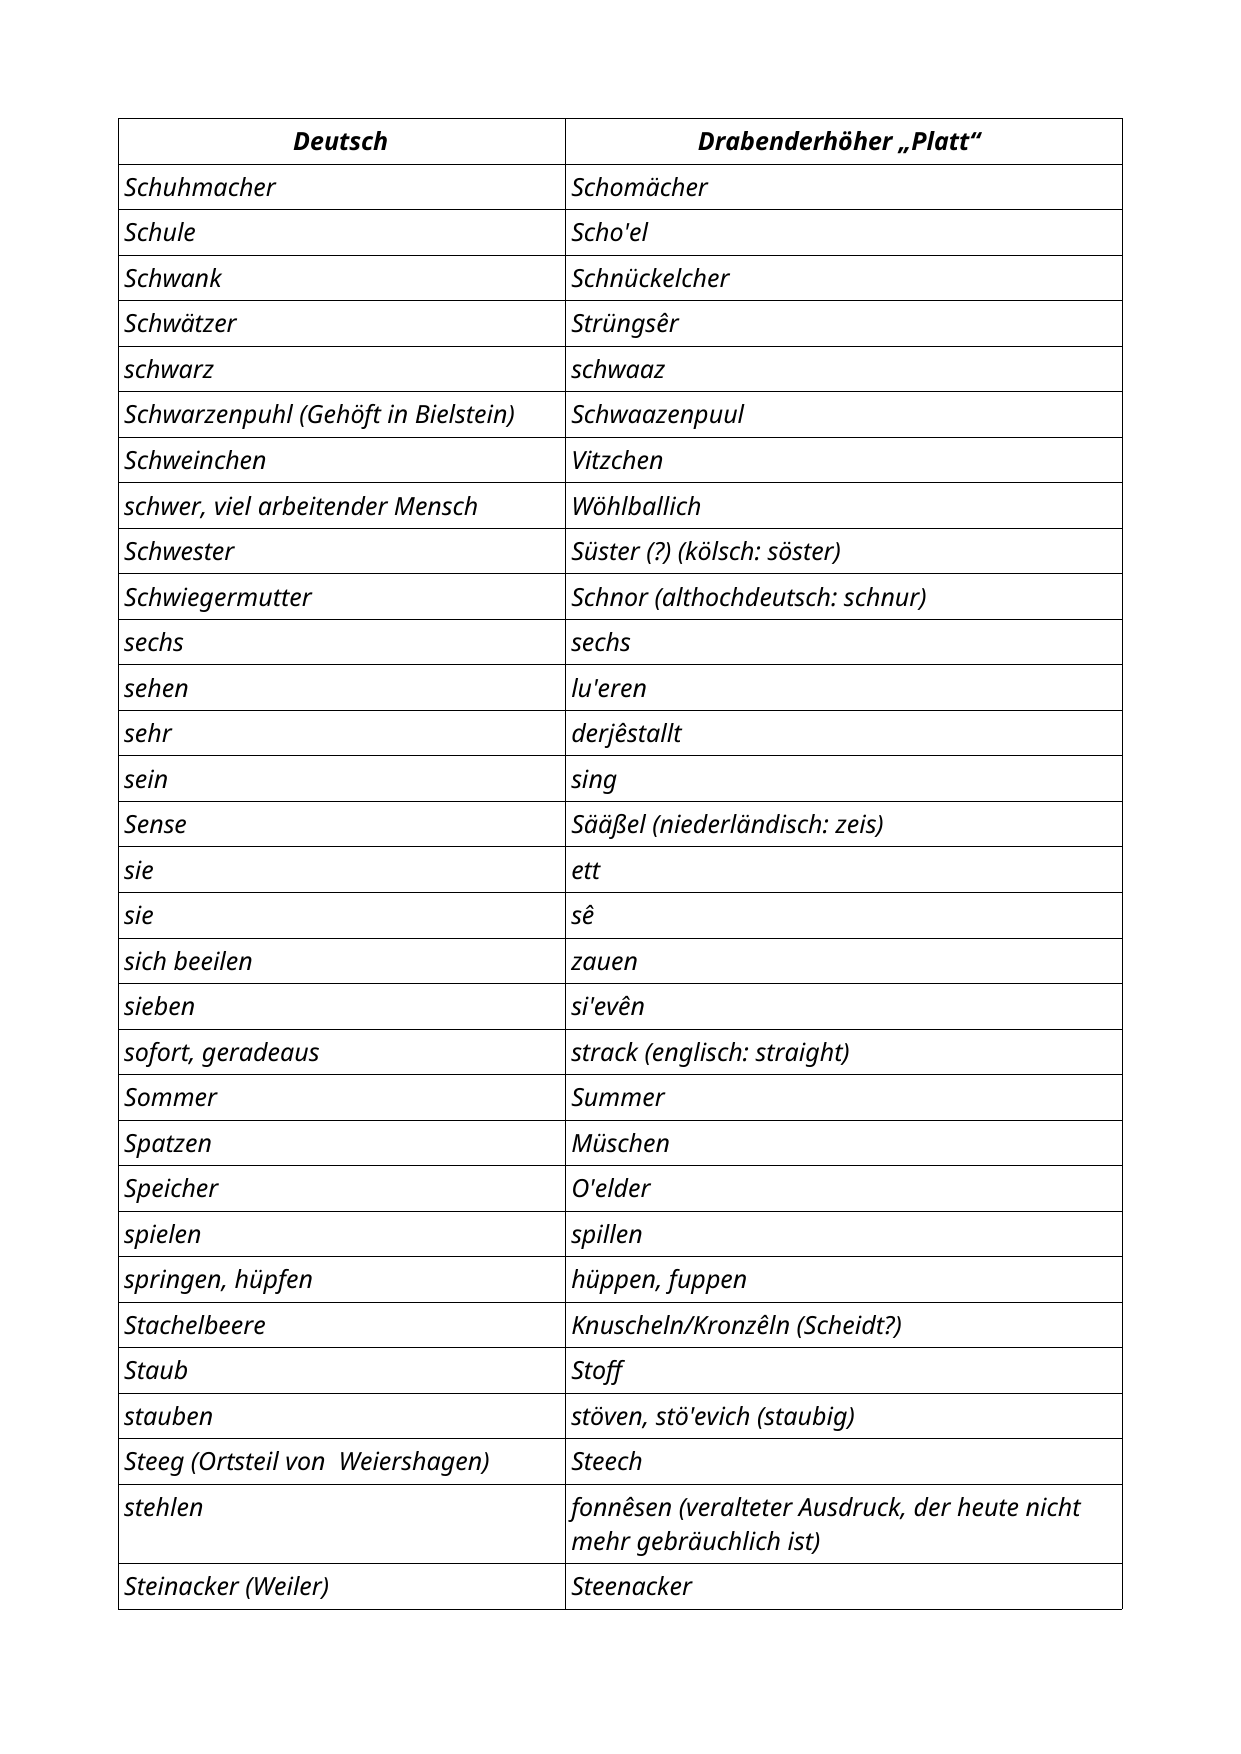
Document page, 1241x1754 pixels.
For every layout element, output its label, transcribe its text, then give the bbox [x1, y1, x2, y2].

table_cell Schwätzer [119, 301, 565, 346]
table_cell springen, hüpfen [119, 1257, 565, 1302]
table_cell Schwank [119, 256, 565, 300]
table_cell Schwester [119, 529, 565, 573]
table_cell spillen [566, 1212, 1122, 1256]
table_cell sein [119, 756, 565, 801]
table_cell Steenacker [566, 1564, 1122, 1609]
table_cell Schnückelcher [566, 256, 1122, 300]
table_cell sechs [119, 620, 565, 664]
table_cell sie [119, 847, 565, 892]
table_cell zauen [566, 939, 1122, 983]
table_cell sing [566, 756, 1122, 801]
table_cell Sommer [119, 1075, 565, 1120]
table_cell Spatzen [119, 1121, 565, 1165]
table_cell lu'eren [566, 665, 1122, 710]
table_header Deutsch [119, 119, 565, 164]
table_cell sehen [119, 665, 565, 710]
table_cell derjêstallt [566, 711, 1122, 755]
table_cell Schomächer [566, 165, 1122, 209]
table_cell sehr [119, 711, 565, 755]
table_cell Staub [119, 1348, 565, 1393]
table_cell Steeg (Ortsteil von Weiershagen) [119, 1439, 565, 1484]
table_cell spielen [119, 1212, 565, 1256]
table_cell hüppen, fuppen [566, 1257, 1122, 1302]
table_cell stauben [119, 1394, 565, 1438]
table_cell Scho'el [566, 210, 1122, 255]
table_cell stöven, stö'evich (staubig) [566, 1394, 1122, 1438]
table_cell Schule [119, 210, 565, 255]
table_cell Schwaazenpuul [566, 392, 1122, 437]
table_cell Stachelbeere [119, 1303, 565, 1347]
table_header Drabenderhöher „Platt“ [566, 119, 1122, 164]
table_cell Süster (?) (kölsch: söster) [566, 529, 1122, 573]
table_cell sechs [566, 620, 1122, 664]
table_cell Sääßel (niederländisch: zeis) [566, 802, 1122, 846]
table_cell schwarz [119, 347, 565, 391]
table_cell O'elder [566, 1166, 1122, 1211]
table_cell strack (englisch: straight) [566, 1030, 1122, 1074]
table_cell Strüngsêr [566, 301, 1122, 346]
table_cell Sense [119, 802, 565, 846]
table_cell Schwarzenpuhl (Gehöft in Bielstein) [119, 392, 565, 437]
table_cell Wöhlballich [566, 483, 1122, 528]
table_cell Schweinchen [119, 438, 565, 482]
table_cell schwer, viel arbeitender Mensch [119, 483, 565, 528]
table_cell Steinacker (Weiler) [119, 1564, 565, 1609]
table_cell sich beeilen [119, 939, 565, 983]
table_cell Schuhmacher [119, 165, 565, 209]
table_cell Schwiegermutter [119, 574, 565, 619]
table_cell ett [566, 847, 1122, 892]
table_cell sie [119, 893, 565, 938]
table_cell Speicher [119, 1166, 565, 1211]
table_cell schwaaz [566, 347, 1122, 391]
table_cell sê [566, 893, 1122, 938]
table_cell Stoff [566, 1348, 1122, 1393]
table_cell sieben [119, 984, 565, 1029]
table_cell fonnêsen (veralteter Ausdruck, der heute nicht mehr gebräuchlich ist) [566, 1485, 1122, 1563]
table_cell Summer [566, 1075, 1122, 1120]
table_cell Müschen [566, 1121, 1122, 1165]
table_cell Steech [566, 1439, 1122, 1484]
table_cell Vitzchen [566, 438, 1122, 482]
table_cell Schnor (althochdeutsch: schnur) [566, 574, 1122, 619]
table_cell si'evên [566, 984, 1122, 1029]
table_cell stehlen [119, 1485, 565, 1563]
table_cell sofort, geradeaus [119, 1030, 565, 1074]
table_cell Knuscheln/Kronzêln (Scheidt?) [566, 1303, 1122, 1347]
